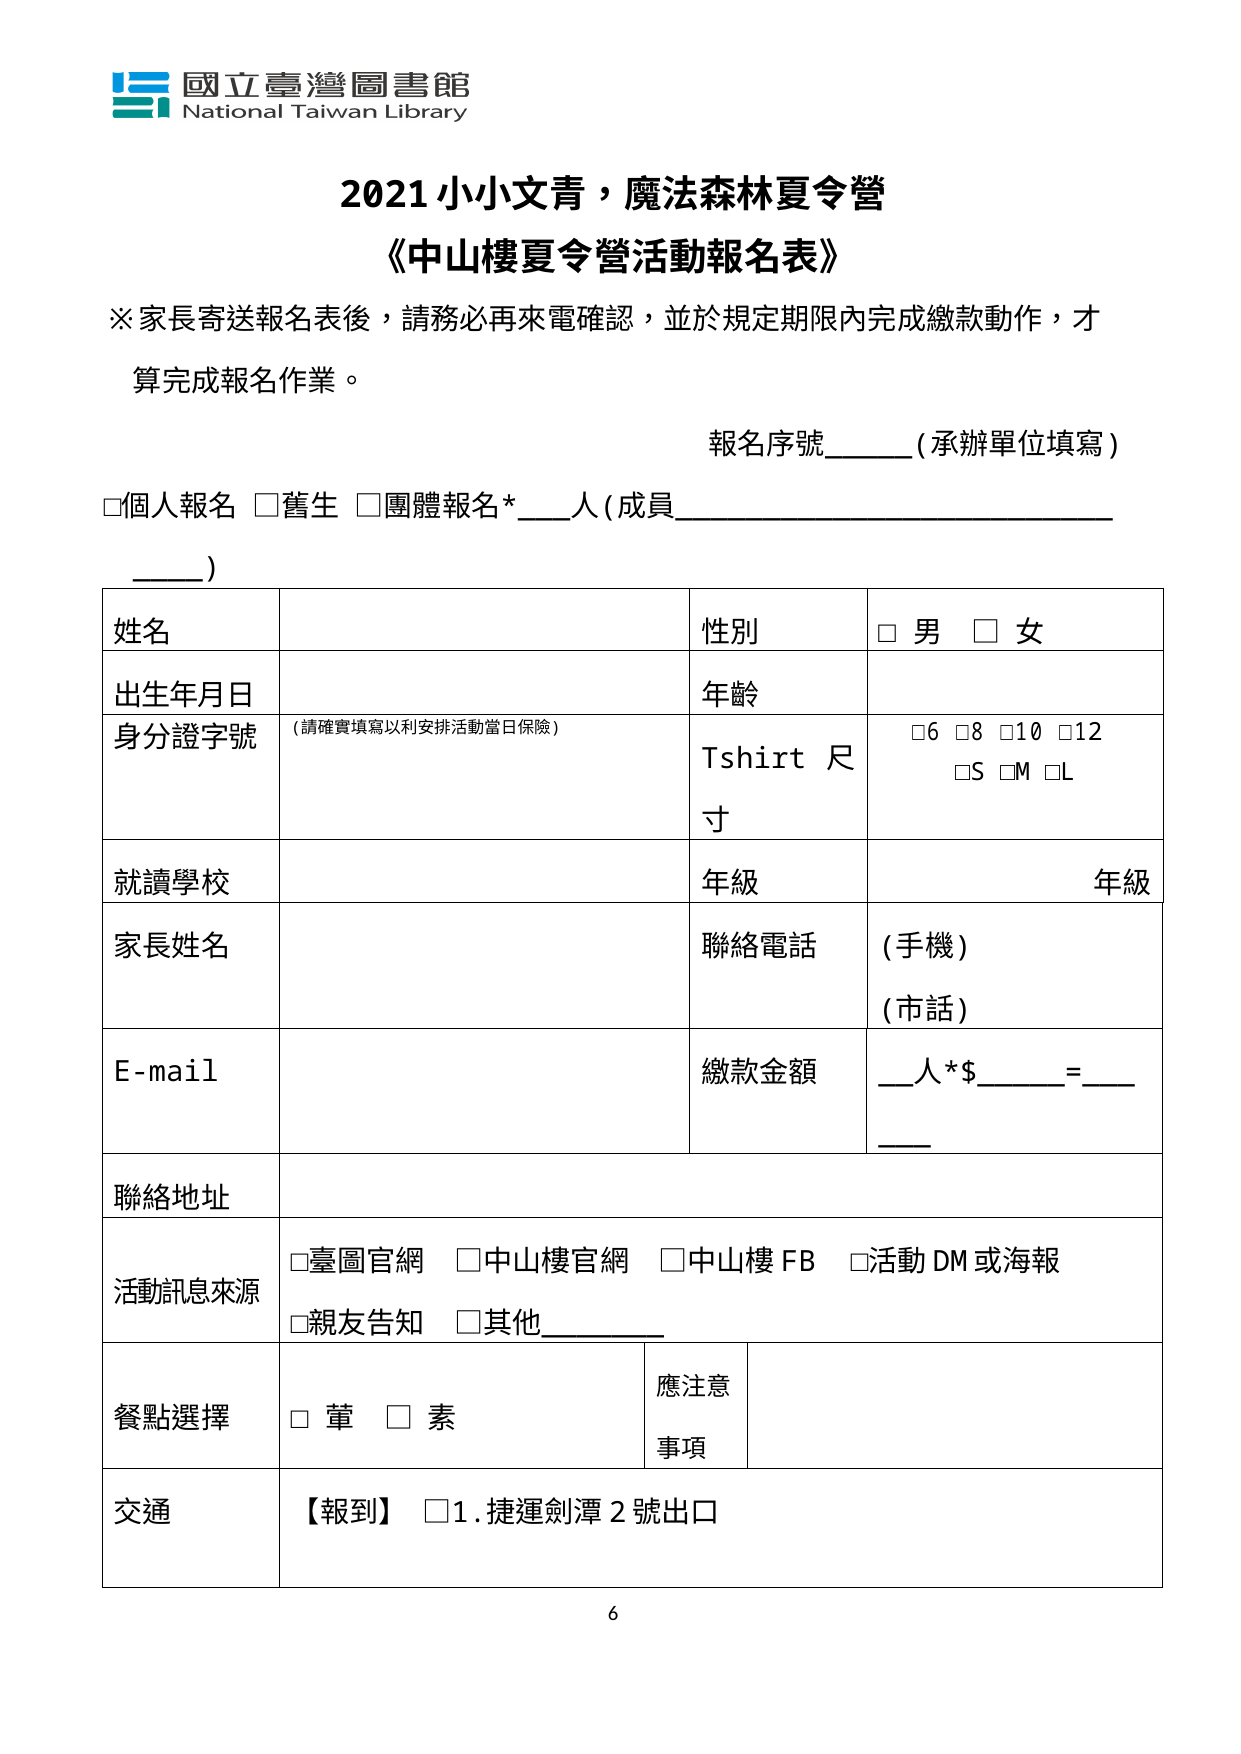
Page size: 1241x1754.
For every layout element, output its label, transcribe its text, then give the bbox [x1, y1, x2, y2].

table_cell 應注意事項 [645, 1343, 747, 1468]
table_cell (手機) (市話) [868, 903, 1162, 1027]
table_cell 就讀學校 [103, 840, 279, 902]
table_header [280, 589, 689, 650]
table_cell 交通 [103, 1469, 279, 1587]
table_cell [280, 1154, 1162, 1217]
table_cell 聯絡地址 [103, 1154, 279, 1217]
table_cell □臺圖官網 □中山樓官網 □中山樓FB □活動DM或海報 □親友告知 □其他_______ [280, 1218, 1162, 1342]
table_cell 聯絡電話 [690, 903, 867, 1027]
table_cell □6 □8 □10 □12 □S □M □L [868, 715, 1163, 839]
table_cell 家長姓名 [103, 903, 279, 1027]
table_cell 餐點選擇 [103, 1343, 279, 1468]
text 《中山樓夏令營活動報名表》 [103, 212, 1122, 275]
table_cell 【報到】 □1.捷運劍潭2號出口 [280, 1469, 1162, 1587]
table_cell □ 葷 □ 素 [280, 1343, 644, 1468]
table_cell 活動訊息來源 [103, 1218, 279, 1342]
table_header □ 男 □ 女 [868, 589, 1163, 650]
table_cell [868, 651, 1163, 713]
table_cell Tshirt尺寸 [690, 715, 867, 839]
table_cell 年級 [690, 840, 867, 902]
table_cell [280, 651, 689, 713]
table_cell (請確實填寫以利安排活動當日保險) [280, 715, 689, 839]
table_header 姓名 [103, 589, 279, 650]
table_cell 年齡 [690, 651, 867, 713]
text 報名序號_____(承辦單位填寫) [103, 400, 1122, 462]
text 2021小小文青，魔法森林夏令營 [103, 150, 1122, 212]
table_cell 繳款金額 [690, 1029, 866, 1153]
text ※家長寄送報名表後，請務必再來電確認，並於規定期限內完成繳款動作，才算完成報名作業。 [103, 275, 1122, 400]
table_cell E-mail [103, 1029, 279, 1153]
table_cell [748, 1343, 1162, 1468]
table_cell 年級 [868, 840, 1163, 902]
table_header 性別 [690, 589, 867, 650]
table_cell 身分證字號 [103, 715, 279, 839]
table_cell [280, 1029, 689, 1153]
table_cell [280, 840, 689, 902]
text □個人報名 □舊生 □團體報名*___人(成員_____________________________) [103, 462, 1122, 587]
table_cell 出生年月日 [103, 651, 279, 713]
table_cell __人*$_____=______ [867, 1029, 1162, 1153]
table_cell [280, 903, 689, 1027]
